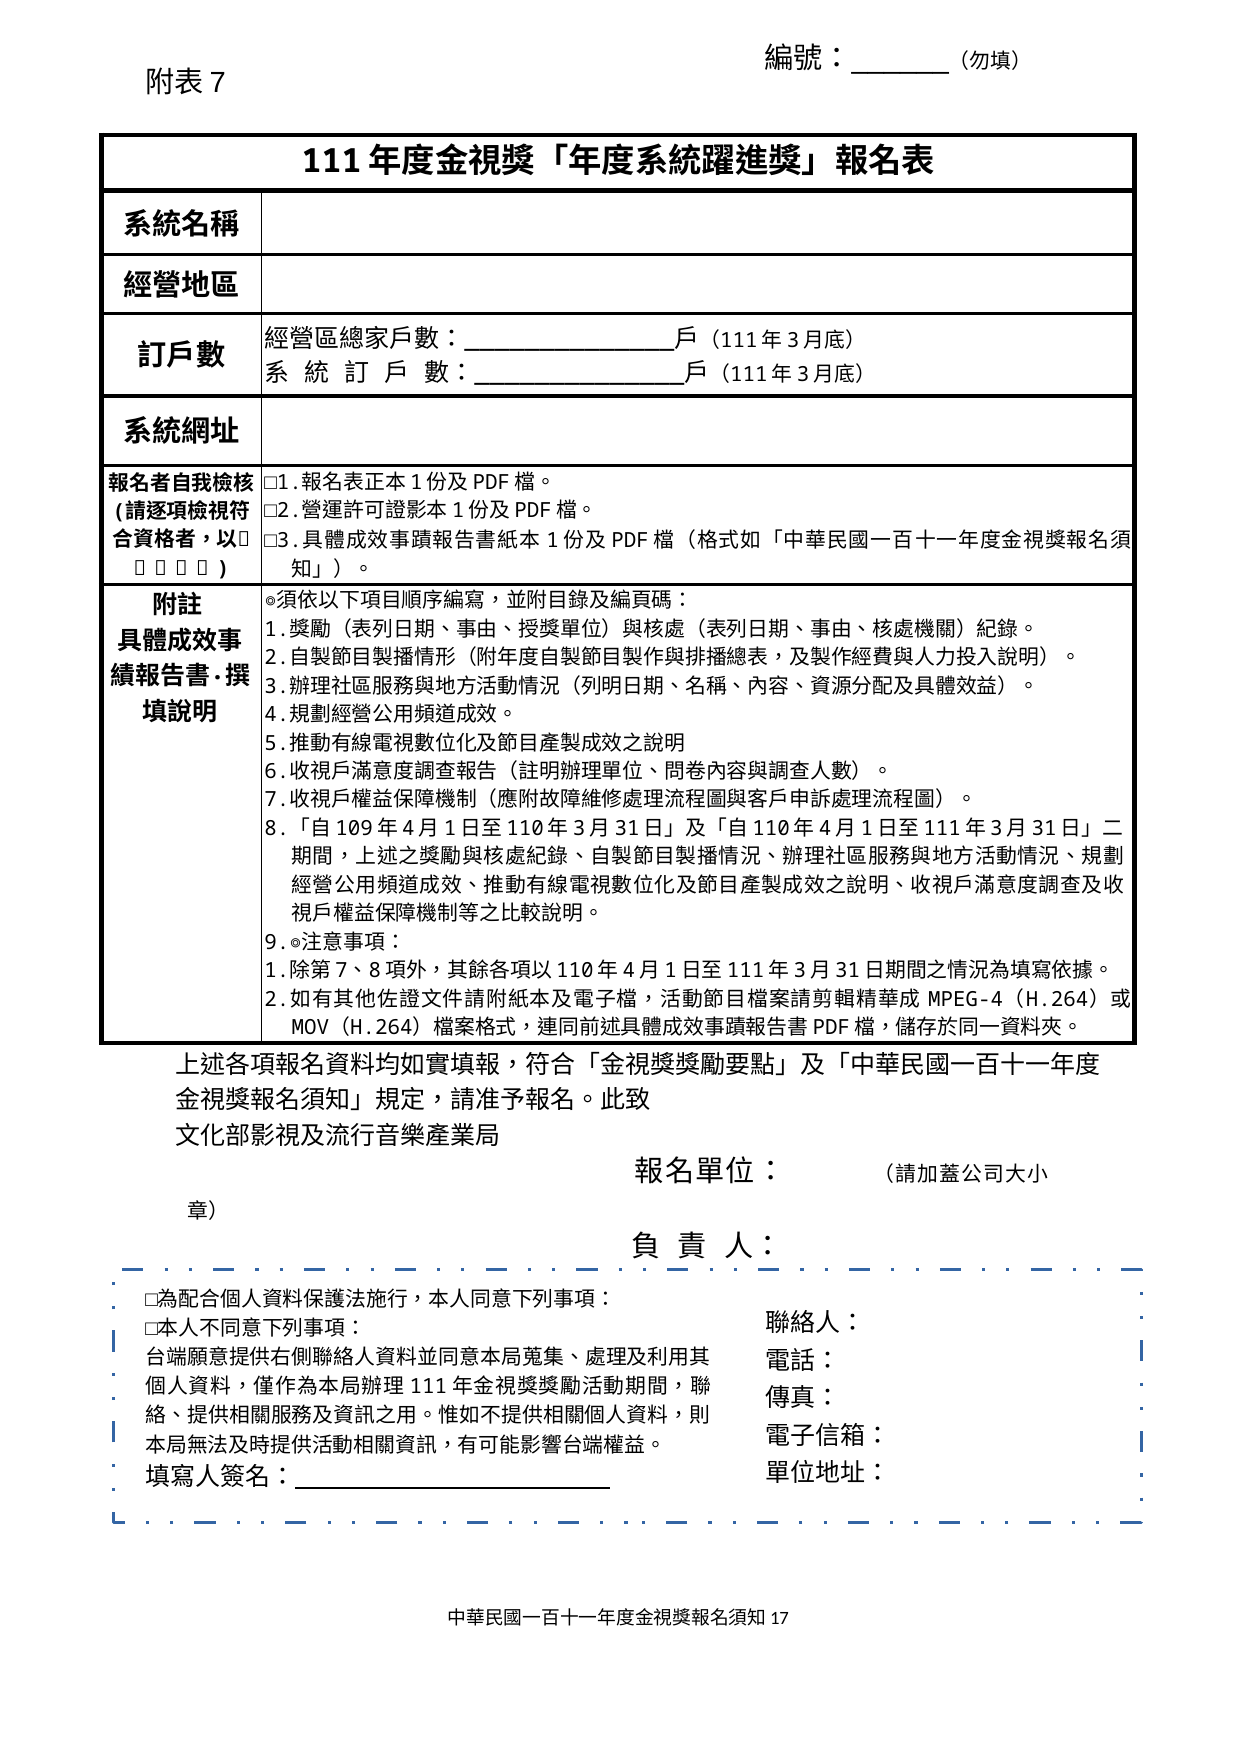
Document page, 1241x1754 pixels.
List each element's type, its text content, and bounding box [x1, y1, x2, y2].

table_cell 經營區總家戶數：______________戶（111年3月底） 系 統 訂 戶 數：______________戶（111年3月底） [262, 315, 1132, 394]
text 上述各項報名資料均如實填報，符合「金視獎獎勵要點」及「中華民國一百十一年度金視獎報名須知」規定，請准予報名。此致 [175, 1045, 1106, 1116]
table_cell □1.報名表正本1份及PDF檔。 □2.營運許可證影本1份及PDF檔。 □3.具體成效事蹟報告書紙本1份及PDF檔（格式如「中華民國一百十一年度金視獎報名須知」）。 [262, 467, 1132, 582]
table_cell 附註 具體成效事績報告書‧撰填說明 [104, 586, 261, 1041]
text □為配合個人資料保護法施行，本人同意下列事項： [145, 1283, 711, 1312]
text 文化部影視及流行音樂產業局 [175, 1116, 1106, 1151]
table_cell [262, 193, 1132, 253]
table_header 111年度金視獎「年度系統躍進獎」報名表 [104, 137, 1132, 188]
text 報名單位： （請加蓋公司大小章） [187, 1151, 1048, 1226]
table_cell [262, 256, 1132, 312]
text 填寫人簽名： [145, 1458, 711, 1492]
text 編號：______（勿填） [764, 38, 1055, 77]
text 負 責 人： [187, 1226, 1048, 1264]
text 電子信箱： [750, 1414, 1119, 1452]
table_cell [262, 398, 1132, 464]
table_cell 訂戶數 [104, 315, 261, 394]
table_cell 經營地區 [104, 256, 261, 312]
table_cell 報名者自我檢核(請逐項檢視符合資格者，以號勾記。) [104, 467, 261, 582]
text 電話： [750, 1339, 1119, 1377]
table_cell 系統名稱 [104, 193, 261, 253]
text 傳真： [750, 1377, 1119, 1414]
text 單位地址： [750, 1452, 1119, 1489]
table_cell 系統網址 [104, 398, 261, 464]
text 台端願意提供右側聯絡人資料並同意本局蒐集、處理及利用其個人資料，僅作為本局辦理111年金視獎獎勵活動期間，聯絡、提供相關服務及資訊之用。惟如不提供相關個人資料，則本局無法及時提供活動相關資訊，有可能影響台端權益。 [145, 1341, 711, 1458]
text [136, 1274, 720, 1528]
text 聯絡人： [750, 1302, 1119, 1339]
text 附表7 [145, 61, 305, 101]
table_cell ◎須依以下項目順序編寫，並附目錄及編頁碼： 1.獎勵（表列日期、事由、授獎單位）與核處（表列日期、事由、核處機關）紀錄。 2.自製節目製播情形（附年度自製節目製作與排播總表，及製作經費與人力投入說明）。 3.辦理社區服務與地方活動情況（列明日期、名稱、內容、資源分配及具體效益）。 4.規劃經營公用頻道成效。 5.推動有線電視數位化及節目產製成效之說明 6.收視戶滿意度調查報告（註明辦理單位、問卷內容與調查人數）。 7.收視戶權益保障機制（應附故障維修處理流程圖與客戶申訴處理流程圖）。 8.「自109年4月1日至110年3月31日」及「自110年4月1日至111年3月31日」二期間，上述之獎勵與核處紀錄、自製節目製播情況、辦理社區服務與地方活動情況、規劃經營公用頻道成效、推動有線電視數位化及節目產製成效之說明、收視戶滿意度調查及收視戶權益保障機制等之比較說明。 9.◎注意事項： 1.除第7、8項外，其餘各項以110年4月1日至111年3月31日期間之情況為填寫依據。 2.如有其他佐證文件請附紙本及電子檔，活動節目檔案請剪輯精華成MPEG-4（H.264）或MOV（H.264）檔案格式，連同前述具體成效事蹟報告書PDF檔，儲存於同一資料夾。 [262, 586, 1132, 1041]
text 中 [187, 1489, 1048, 1533]
text □本人不同意下列事項： [145, 1312, 711, 1341]
